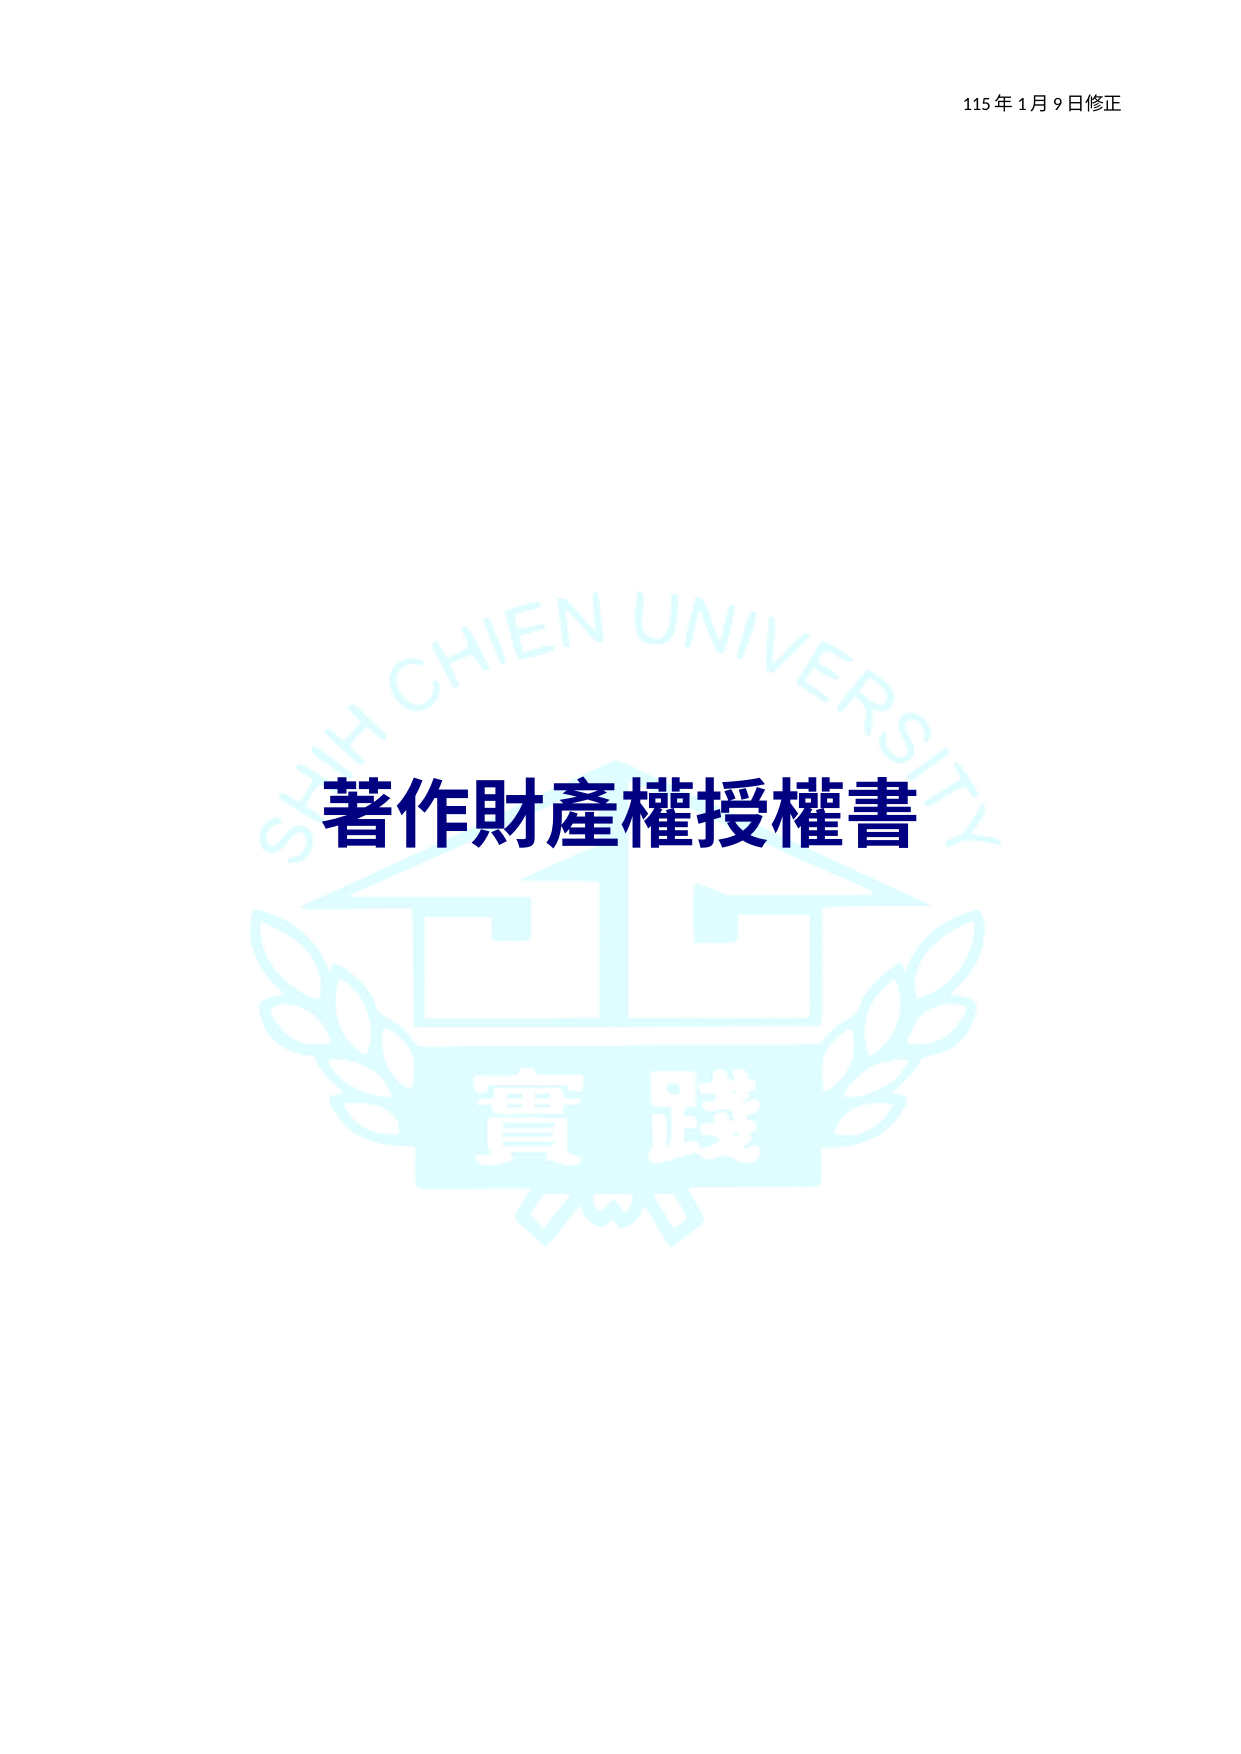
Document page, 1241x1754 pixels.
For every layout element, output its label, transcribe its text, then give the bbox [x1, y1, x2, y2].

text 著作財產權授權書 [1054, 754, 1122, 863]
text 著作財產權授權書 [118, 754, 187, 863]
